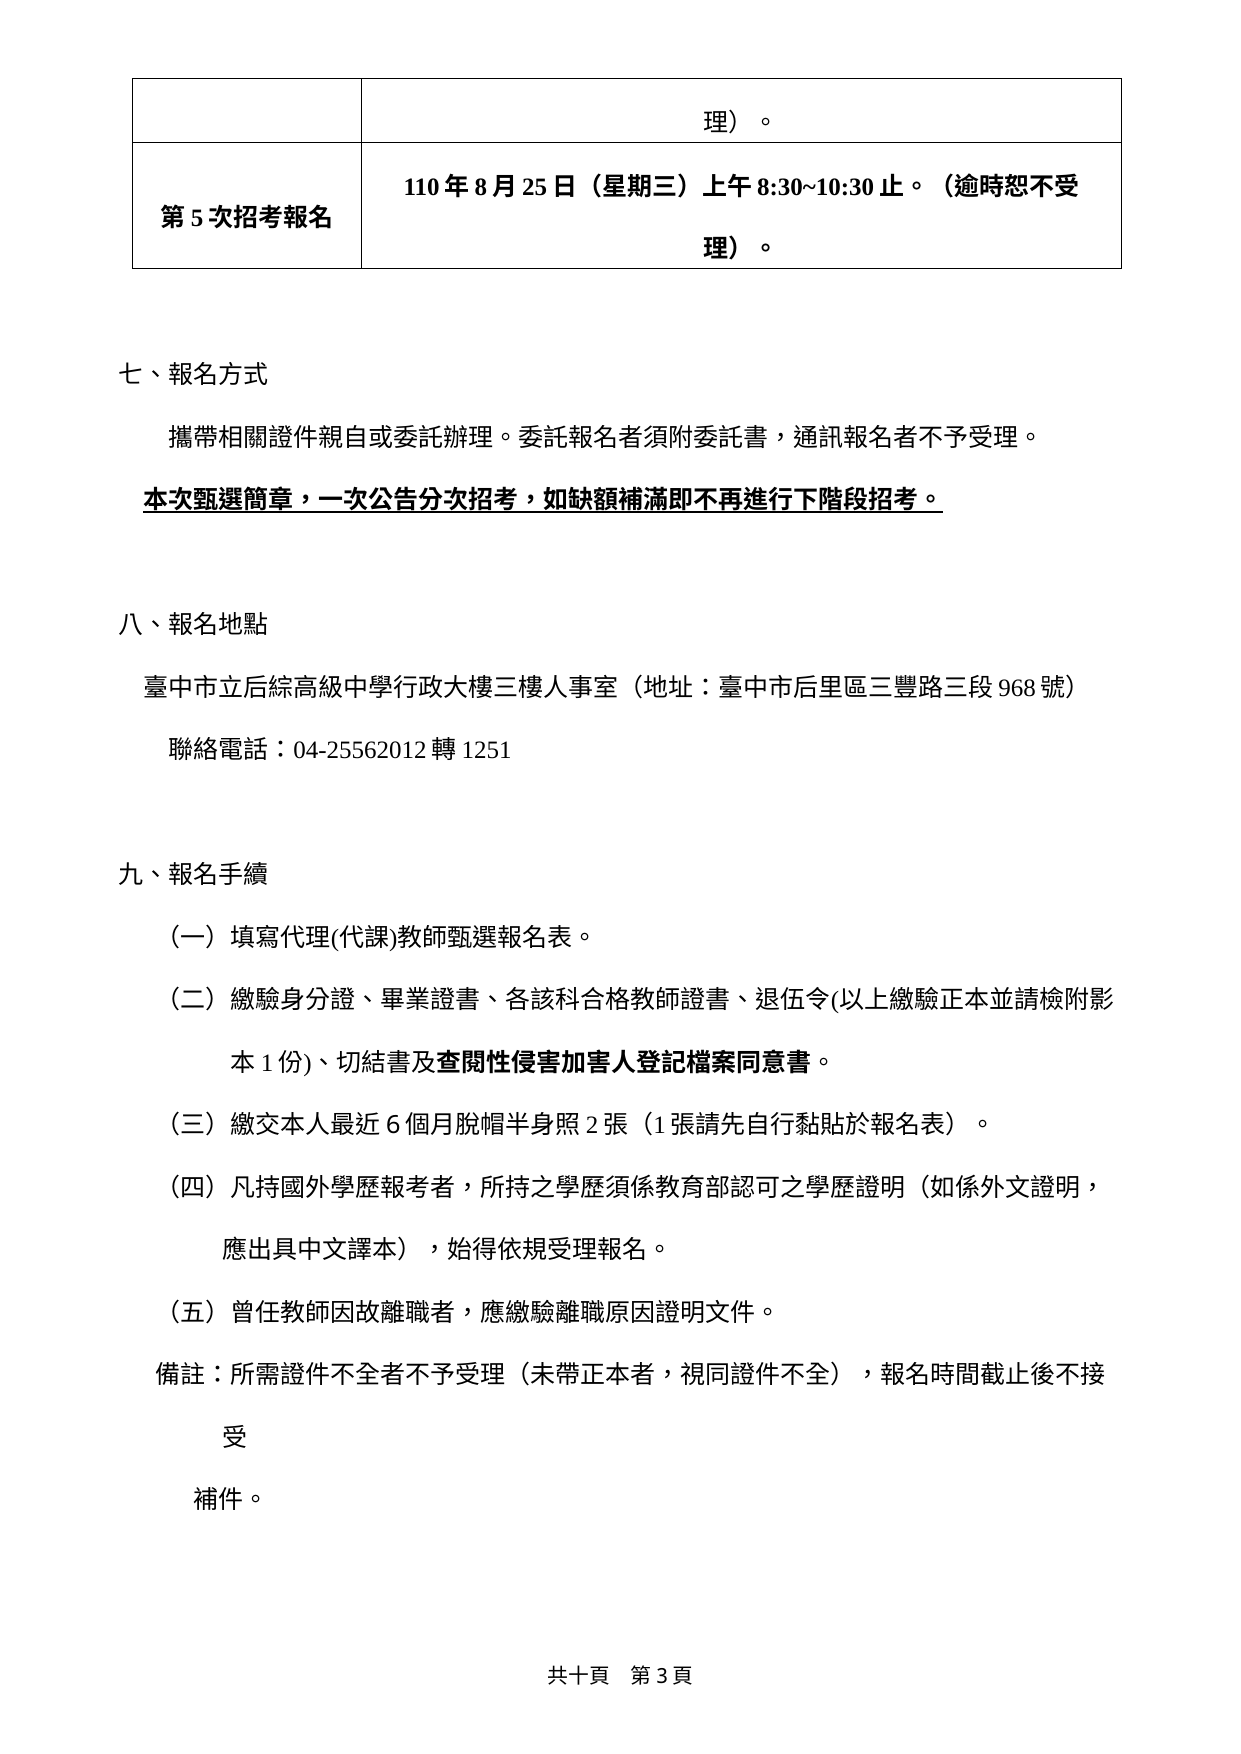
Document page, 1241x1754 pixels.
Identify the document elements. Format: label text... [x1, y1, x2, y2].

text 臺中市立后綜高級中學行政大樓三樓人事室（地址：臺中市后里區三豐路三段968號） [118, 644, 1122, 706]
text （四）凡持國外學歷報考者，所持之學歷須係教育部認可之學歷證明（如係外文證明，應出具中文譯本），始得依規受理報名。 [156, 1144, 1122, 1269]
text （一）填寫代理(代課)教師甄選報名表。 [118, 894, 1122, 956]
text （二）繳驗身分證、畢業證書、各該科合格教師證書、退伍令(以上繳驗正本並請檢附影本1份)、切結書及查閱性侵害加害人登記檔案同意書。 [156, 956, 1122, 1081]
text 七、報名方式 攜帶相關證件親自或委託辦理。委託報名者須附委託書，通訊報名者不予受理。 [118, 331, 1122, 456]
text 九、報名手續 [118, 831, 1122, 894]
text （五）曾任教師因故離職者，應繳驗離職原因證明文件。 [156, 1269, 1122, 1331]
table_cell [133, 79, 361, 142]
text （三）繳交本人最近6個月脫帽半身照2張（1張請先自行黏貼於報名表）。 [156, 1081, 1122, 1144]
text 本次甄選簡章，一次公告分次招考，如缺額補滿即不再進行下階段招考。 [118, 456, 1122, 519]
table_cell 110年8月25日（星期三）上午8:30~10:30止。（逾時恕不受理）。 [362, 143, 1121, 268]
table_cell 理）。 [362, 79, 1121, 142]
text 備註：所需證件不全者不予受理（未帶正本者，視同證件不全），報名時間截止後不接受 [156, 1331, 1122, 1456]
text 八、報名地點 [118, 581, 1122, 644]
table_cell 第5次招考報名 [133, 143, 361, 268]
text 補件。 [156, 1456, 1122, 1519]
text 聯絡電話：04-25562012轉1251 [168, 706, 1122, 769]
